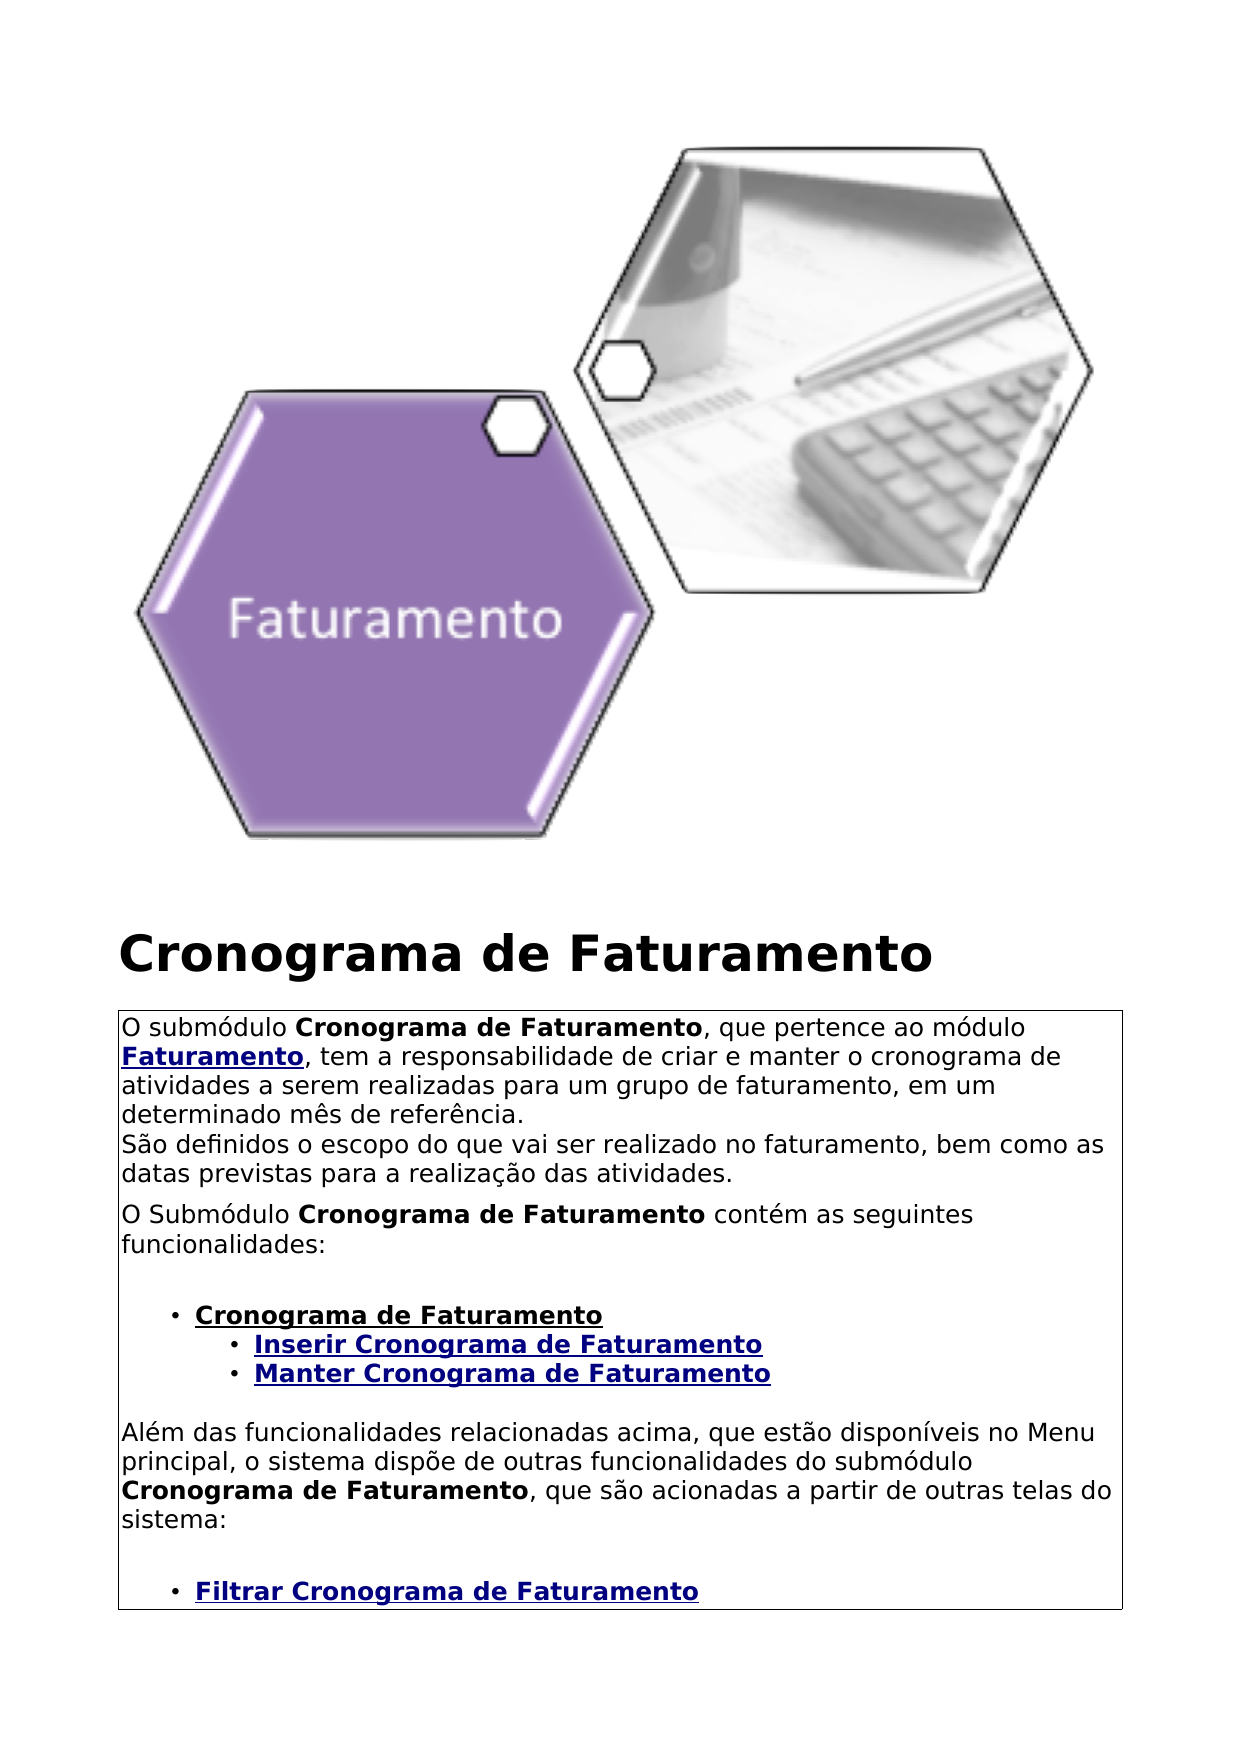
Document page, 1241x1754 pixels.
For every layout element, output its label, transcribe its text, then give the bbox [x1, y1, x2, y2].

picture [118, 118, 1123, 858]
subtitle Cronograma de Faturamento [118, 925, 1122, 983]
table_header O submódulo Cronograma de Faturamento, que pertence ao módulo Faturamento, tem a responsabilidade de criar e manter o cronograma de atividades a serem realizadas para um grupo de faturamento, em um determinado mês de referência. São definidos o escopo do que vai ser realizado no faturamento, bem como as datas previstas para a realização das atividades. O Submódulo Cronograma de Faturamento contém as seguintes funcionalidades: Cronograma de Faturamento Inserir Cronograma de Faturamento Manter Cronograma de Faturamento Além das funcionalidades relacionadas acima, que estão disponíveis no Menu principal, o sistema dispõe de outras funcionalidades do submódulo Cronograma de Faturamento, que são acionadas a partir de outras telas do sistema: Filtrar Cronograma de Faturamento Atualizar Cronograma de Faturamento [119, 1011, 1122, 1609]
